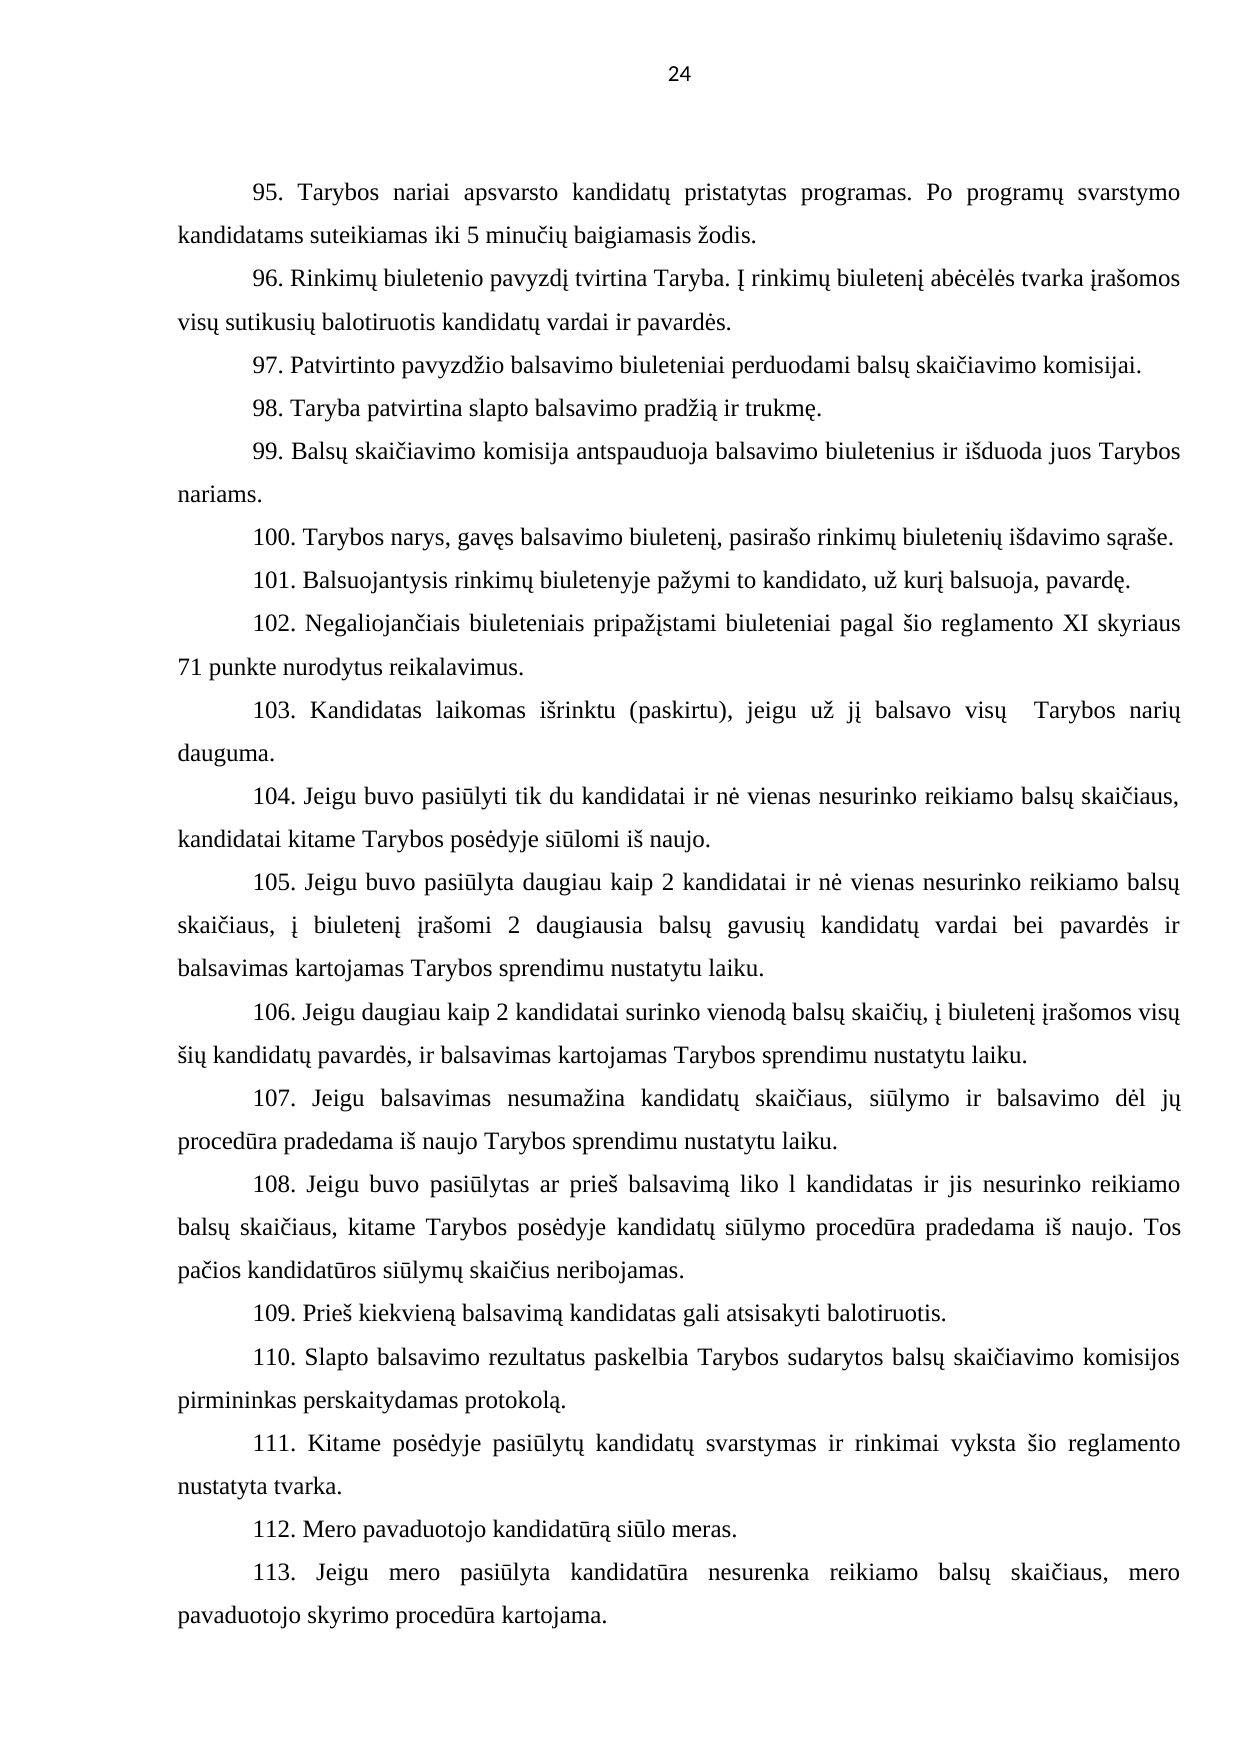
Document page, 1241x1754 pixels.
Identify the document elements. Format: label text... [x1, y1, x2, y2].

text 99. Balsų skaičiavimo komisija antspauduoja balsavimo biuletenius ir išduoda juos Tarybos nariams. [177, 436, 1181, 508]
text 107. Jeigu balsavimas nesumažina kandidatų skaičiaus, siūlymo ir balsavimo dėl jų procedūra pradedama iš naujo Tarybos sprendimu nustatytu laiku. [177, 1083, 1181, 1155]
text 102. Negaliojančiais biuleteniais pripažįstami biuleteniai pagal šio reglamento XI skyriaus 71 punkte nurodytus reikalavimus. [177, 608, 1181, 680]
text 111. Kitame posėdyje pasiūlytų kandidatų svarstymas ir rinkimai vyksta šio reglamento nustatyta tvarka. [177, 1428, 1181, 1500]
text 108. Jeigu buvo pasiūlytas ar prieš balsavimą liko l kandidatas ir jis nesurinko reikiamo balsų skaičiaus, kitame Tarybos posėdyje kandidatų siūlymo procedūra pradedama iš naujo. Tos pačios kandidatūros siūlymų skaičius neribojamas. [177, 1169, 1181, 1284]
text 113. Jeigu mero pasiūlyta kandidatūra nesurenka reikiamo balsų skaičiaus, mero pavaduotojo skyrimo procedūra kartojama. [177, 1557, 1181, 1629]
text 105. Jeigu buvo pasiūlyta daugiau kaip 2 kandidatai ir nė vienas nesurinko reikiamo balsų skaičiaus, į biuletenį įrašomi 2 daugiausia balsų gavusių kandidatų vardai bei pavardės ir balsavimas kartojamas Tarybos sprendimu nustatytu laiku. [177, 867, 1181, 982]
text 106. Jeigu daugiau kaip 2 kandidatai surinko vienodą balsų skaičių, į biuletenį įrašomos visų šių kandidatų pavardės, ir balsavimas kartojamas Tarybos sprendimu nustatytu laiku. [177, 997, 1181, 1068]
text 98. Taryba patvirtina slapto balsavimo pradžią ir trukmę. [177, 393, 1181, 422]
text 103. Kandidatas laikomas išrinktu (paskirtu), jeigu už jį balsavo visų Tarybos narių dauguma. [177, 695, 1181, 767]
text 96. Rinkimų biuletenio pavyzdį tvirtina Taryba. Į rinkimų biuletenį abėcėlės tvarka įrašomos visų sutikusių balotiruotis kandidatų vardai ir pavardės. [177, 263, 1181, 335]
text 110. Slapto balsavimo rezultatus paskelbia Tarybos sudarytos balsų skaičiavimo komisijos pirmininkas perskaitydamas protokolą. [177, 1342, 1181, 1413]
text 109. Prieš kiekvieną balsavimą kandidatas gali atsisakyti balotiruotis. [177, 1298, 1181, 1327]
text 101. Balsuojantysis rinkimų biuletenyje pažymi to kandidato, už kurį balsuoja, pavardę. [177, 565, 1181, 594]
text 104. Jeigu buvo pasiūlyti tik du kandidatai ir nė vienas nesurinko reikiamo balsų skaičiaus, kandidatai kitame Tarybos posėdyje siūlomi iš naujo. [177, 781, 1181, 853]
text 100. Tarybos narys, gavęs balsavimo biuletenį, pasirašo rinkimų biuletenių išdavimo sąraše. [177, 522, 1181, 551]
text 97. Patvirtinto pavyzdžio balsavimo biuleteniai perduodami balsų skaičiavimo komisijai. [177, 350, 1181, 378]
text 95. Tarybos nariai apsvarsto kandidatų pristatytas programas. Po programų svarstymo kandidatams suteikiamas iki 5 minučių baigiamasis žodis. [177, 177, 1181, 249]
text 112. Mero pavaduotojo kandidatūrą siūlo meras. [177, 1514, 1181, 1543]
